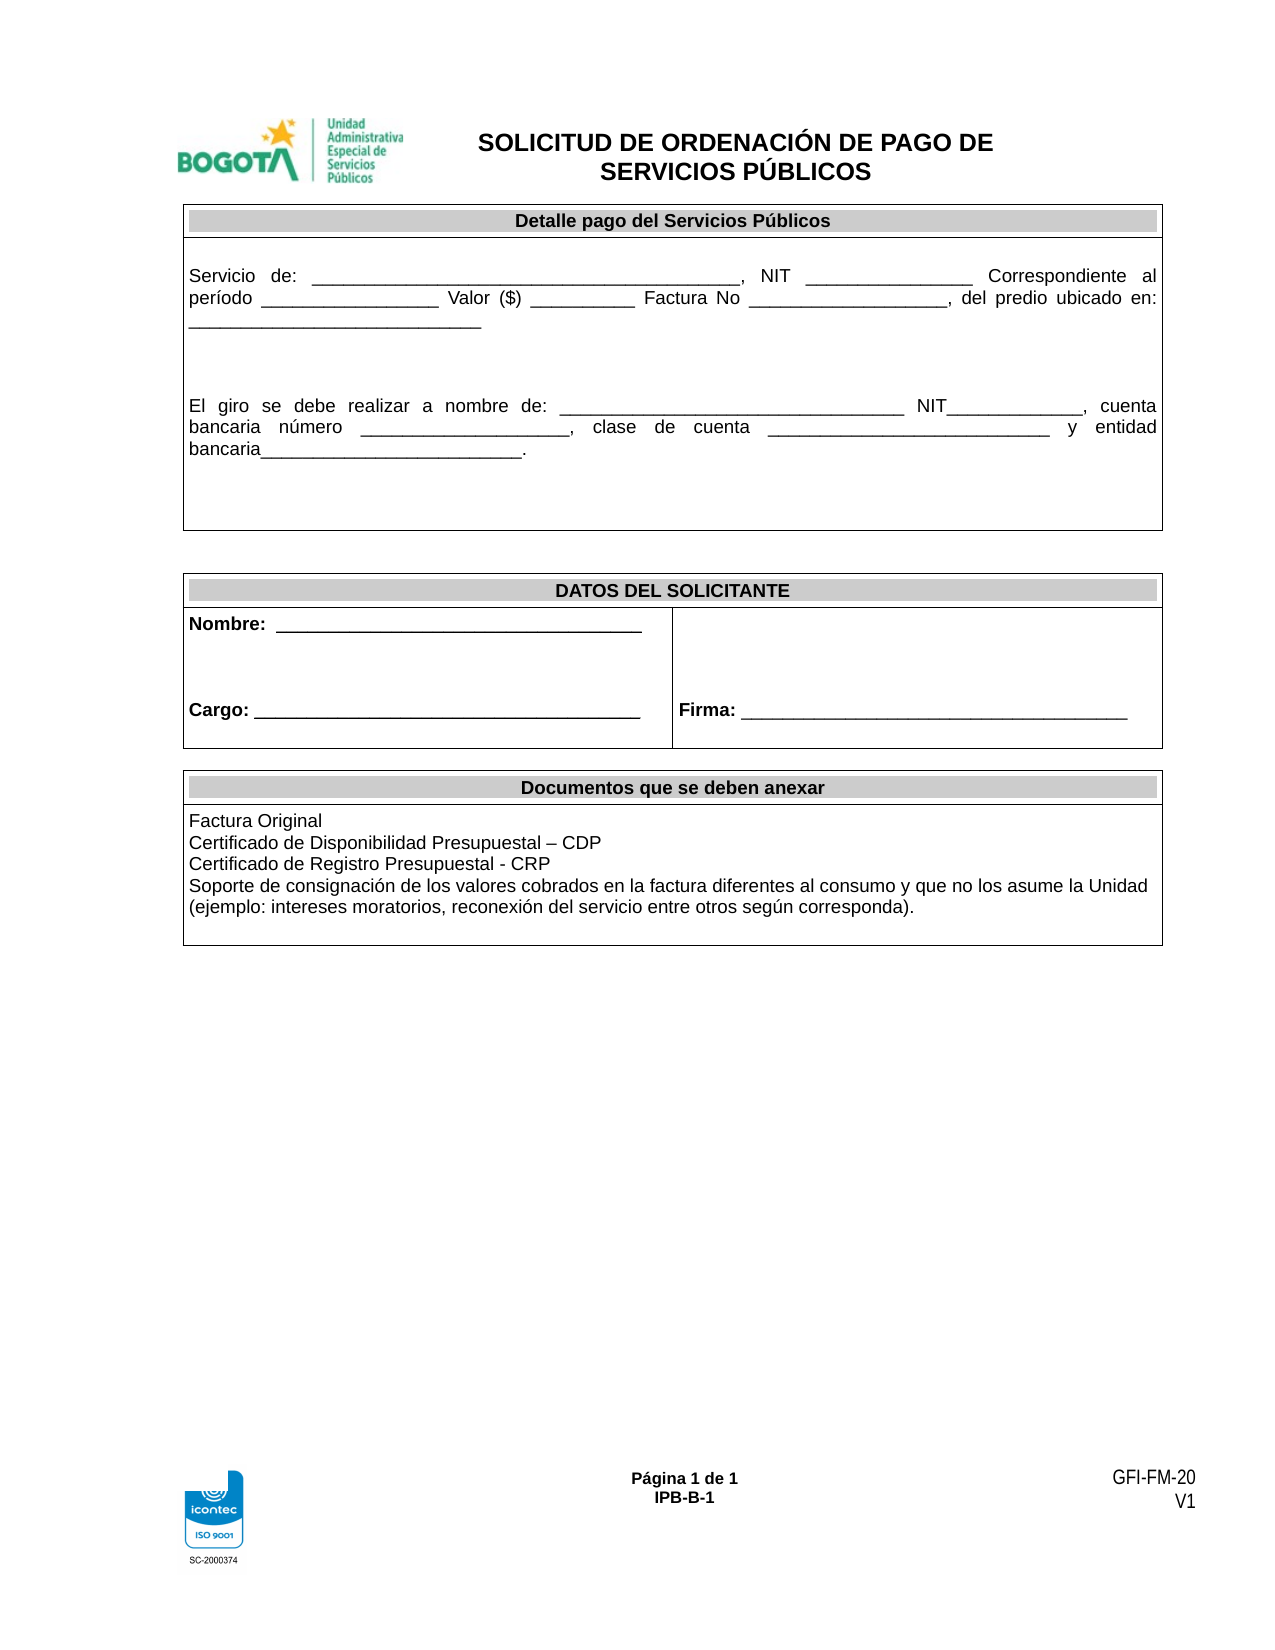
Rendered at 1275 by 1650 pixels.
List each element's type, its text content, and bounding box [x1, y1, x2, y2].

table_header DATOS DEL SOLICITANTE [184, 574, 1162, 607]
table_cell Factura Original Certificado de Disponibilidad Presupuestal – CDP Certificado de Registro Presupuestal - CRP Soporte de consignación de los valores cobrados en la factura diferentes al consumo y que no los asume la Unidad (ejemplo: intereses moratorios, reconexión del servicio entre otros según corresponda). [184, 805, 1162, 945]
table_cell Nombre: ___________________________________ Cargo: ­­­­­­­­­­­­­­­­­­­­­­_____________________________________ [184, 608, 672, 748]
table_cell Firma: _____________________________________ [673, 608, 1162, 748]
table_header Documentos que se deben anexar [184, 771, 1162, 804]
table_cell Servicio de: _________________________________________, NIT ________________ Correspondiente al período _________________ Valor ($) __________ Factura No ___________________, del predio ubicado en: ____________________________ El giro se debe realizar a nombre de: _________________________________ NIT_____________, cuenta bancaria número ____________________, clase de cuenta ___________________________ y entidad bancaria_________________________. [184, 238, 1162, 529]
table_header Detalle pago del Servicios Públicos [184, 205, 1162, 237]
